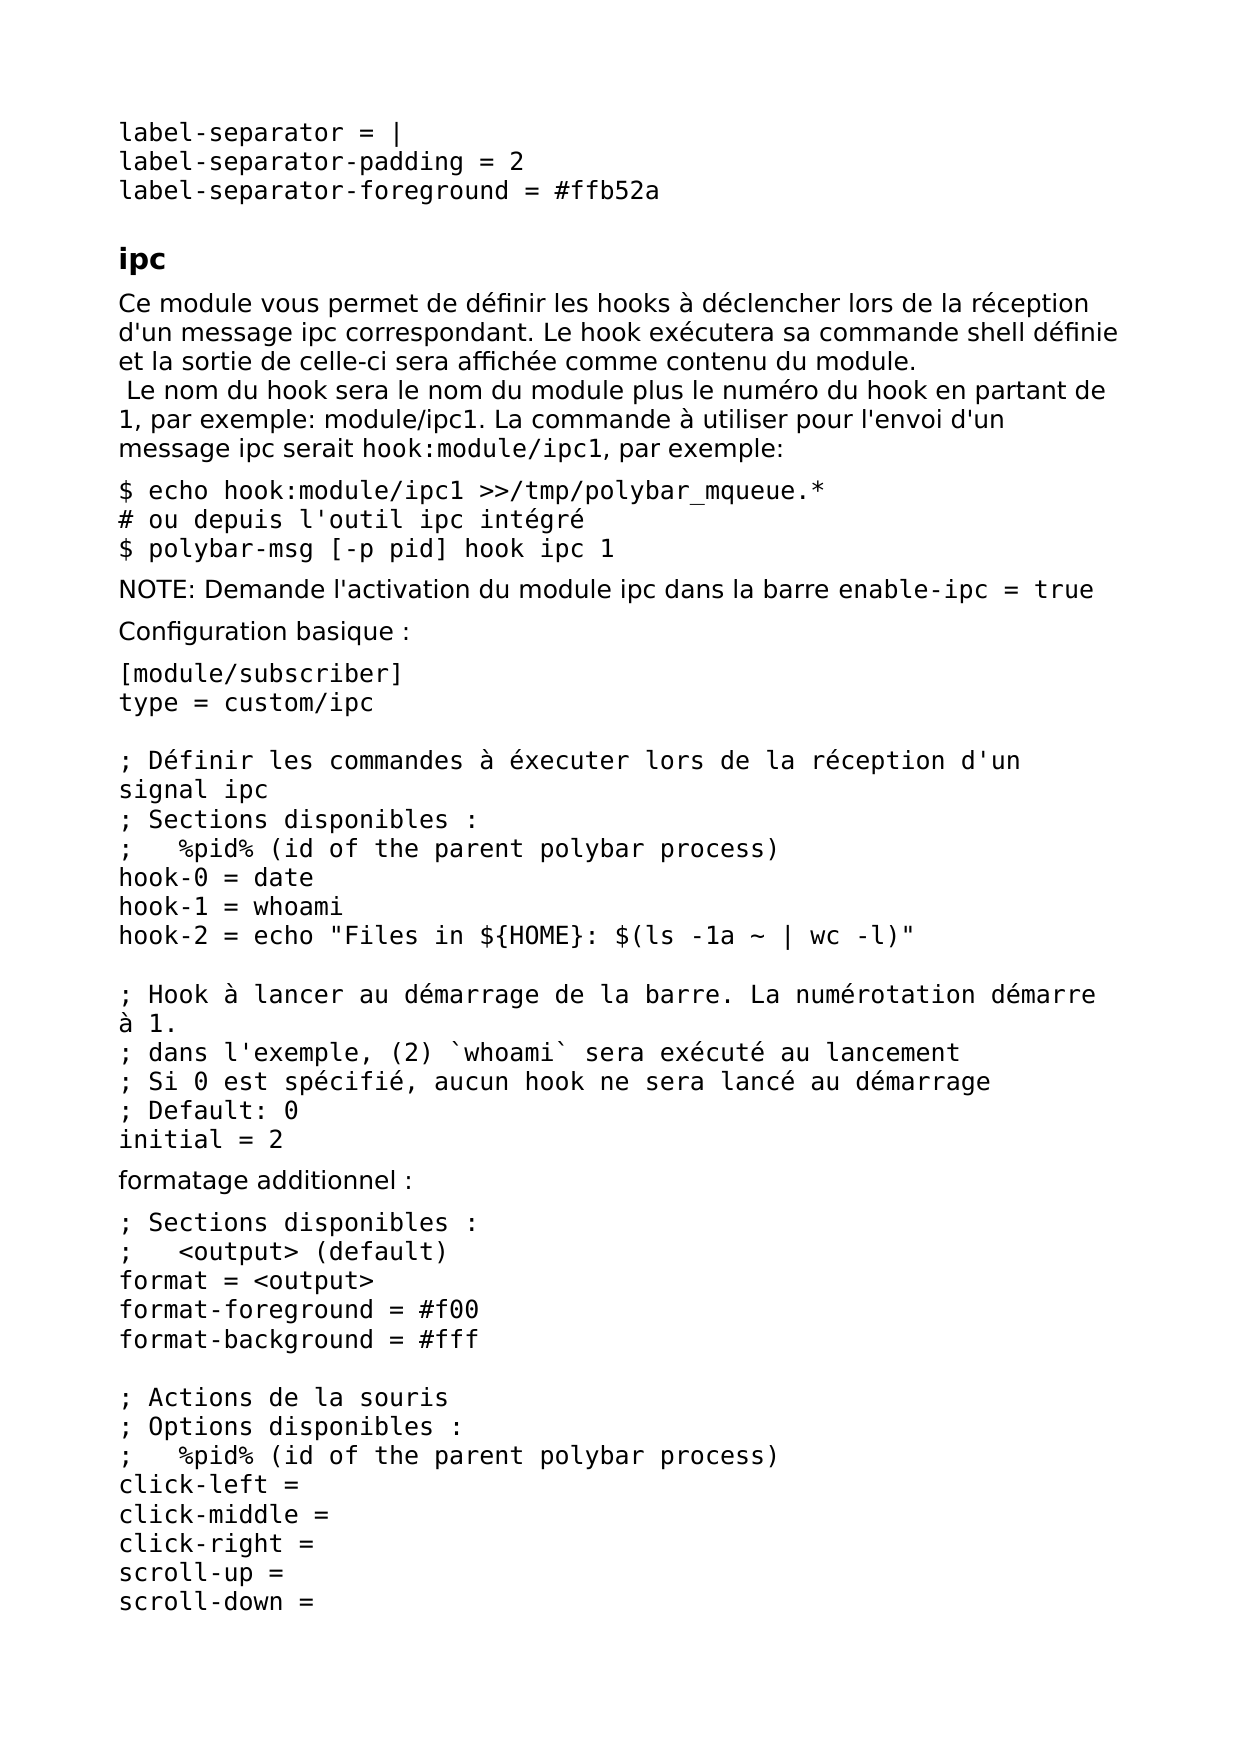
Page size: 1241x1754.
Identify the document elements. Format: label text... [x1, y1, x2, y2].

text $ echo hook:module/ipc1 >>/tmp/polybar_mqueue.* # ou depuis l'outil ipc intégré $ polybar-msg [-p pid] hook ipc 1 [118, 476, 1122, 564]
text formatage additionnel : [118, 1167, 1122, 1196]
text Configuration basique : [118, 617, 1122, 646]
text NOTE: Demande l'activation du module ipc dans la barre enable-ipc = true [118, 576, 1122, 605]
text Ce module vous permet de définir les hooks à déclencher lors de la réception d'un message ipc correspondant. Le hook exécutera sa commande shell définie et la sortie de celle-ci sera affichée comme contenu du module. Le nom du hook sera le nom du module plus le numéro du hook en partant de 1, par exemple: module/ipc1. La commande à utiliser pour l'envoi d'un message ipc serait hook:module/ipc1, par exemple: [118, 289, 1122, 464]
text label-separator = | label-separator-padding = 2 label-separator-foreground = #ffb52a [118, 118, 1122, 206]
text [module/subscriber] type = custom/ipc ; Définir les commandes à éxecuter lors de la réception d'un signal ipc ; Sections disponibles : ; %pid% (id of the parent polybar process) hook-0 = date hook-1 = whoami hook-2 = echo "Files in ${HOME}: $(ls -1a ~ | wc -l)" ; Hook à lancer au démarrage de la barre. La numérotation démarre à 1. ; dans l'exemple, (2) `whoami` sera exécuté au lancement ; Si 0 est spécifié, aucun hook ne sera lancé au démarrage ; Default: 0 initial = 2 [118, 659, 1122, 1155]
text ; Sections disponibles : ; <output> (default) format = <output> format-foreground = #f00 format-background = #fff ; Actions de la souris ; Options disponibles : ; %pid% (id of the parent polybar process) click-left = click-middle = click-right = scroll-up = scroll-down = [118, 1208, 1122, 1617]
subtitle ipc [118, 242, 1122, 276]
